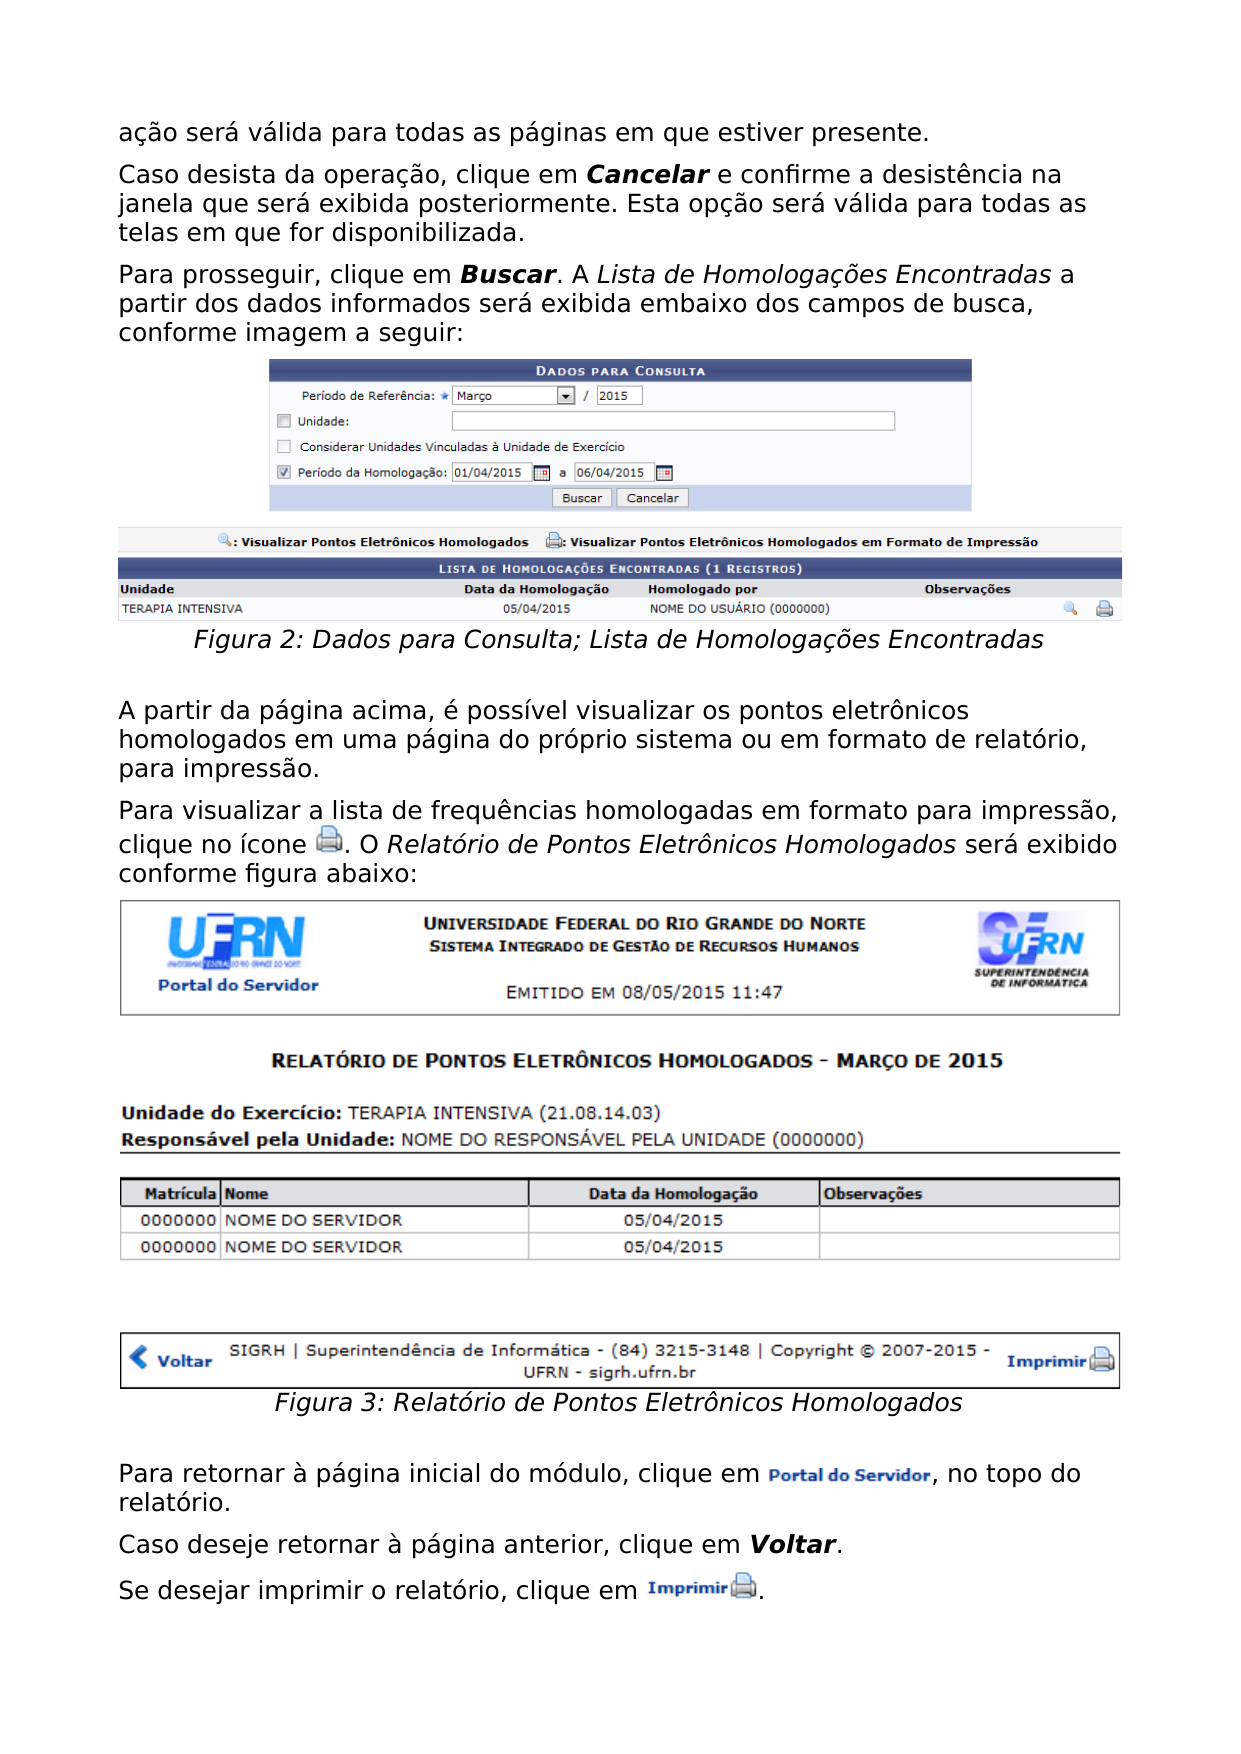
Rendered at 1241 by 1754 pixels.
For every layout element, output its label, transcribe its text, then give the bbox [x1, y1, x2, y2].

text Figura 3: Relatório de Pontos Eletrônicos Homologados [120, 1389, 1120, 1417]
picture [768, 1468, 932, 1483]
picture [315, 825, 344, 854]
picture [120, 900, 1121, 1389]
picture [646, 1571, 758, 1600]
text Caso desista da operação, clique em Cancelar e confirme a desistência na janela que será exibida posteriormente. Esta opção será válida para todas as telas em que for disponibilizada. [118, 160, 1122, 247]
text Para prosseguir, clique em Buscar. A Lista de Homologações Encontradas a partir dos dados informados será exibida embaixo dos campos de busca, conforme imagem a seguir: [118, 260, 1122, 347]
text Para visualizar a lista de frequências homologadas em formato para impressão, clique no ícone . O Relatório de Pontos Eletrônicos Homologados será exibido conforme figura abaixo: [118, 796, 1122, 888]
text ação será válida para todas as páginas em que estiver presente. [118, 118, 1122, 147]
text Caso deseje retornar à página anterior, clique em Voltar. [118, 1530, 1122, 1559]
text Para retornar à página inicial do módulo, clique em , no topo do relatório. [118, 1459, 1122, 1517]
text A partir da página acima, é possível visualizar os pontos eletrônicos homologados em uma página do próprio sistema ou em formato de relatório, para impressão. [118, 696, 1122, 783]
text Figura 2: Dados para Consulta; Lista de Homologações Encontradas [118, 625, 1122, 654]
text Se desejar imprimir o relatório, clique em . [118, 1572, 1122, 1606]
picture [118, 359, 1123, 625]
